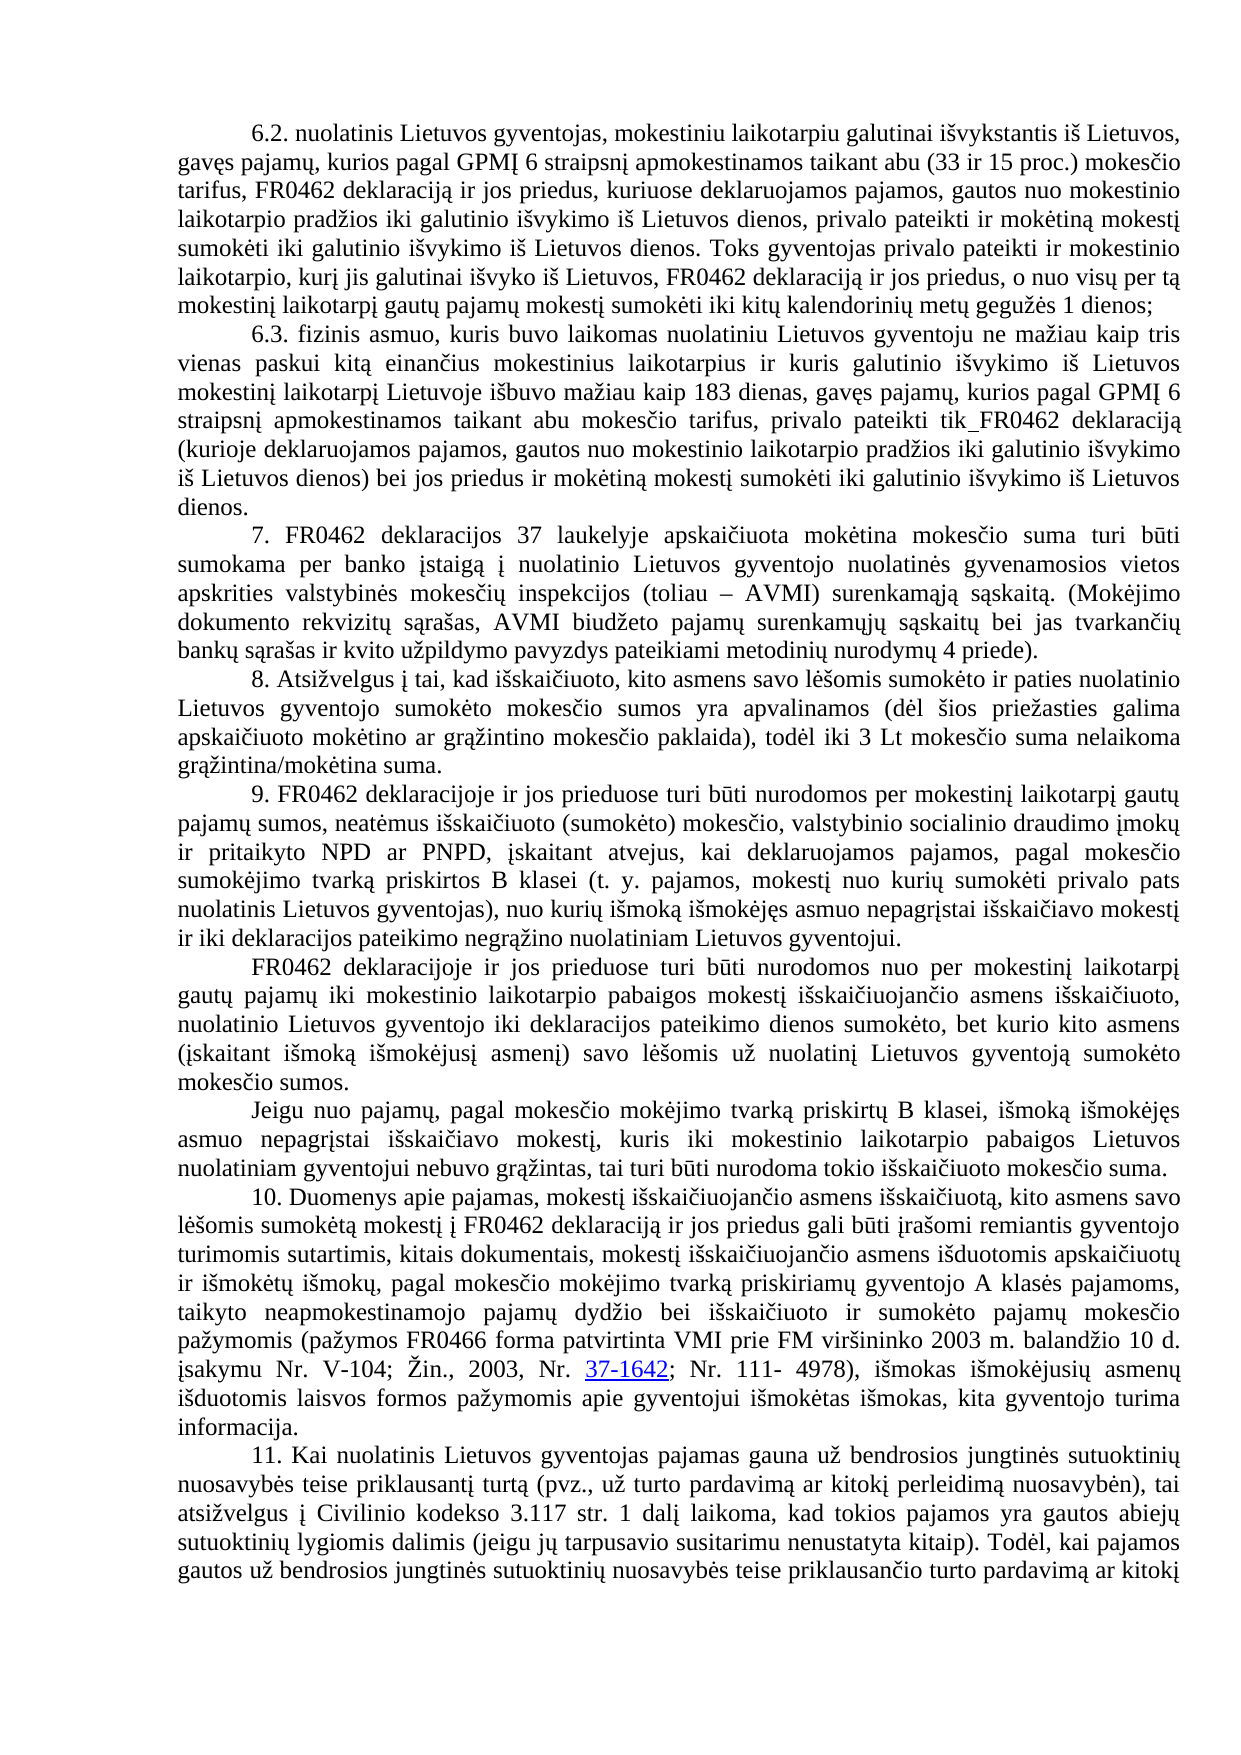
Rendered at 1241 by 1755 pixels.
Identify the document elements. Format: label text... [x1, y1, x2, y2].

text 7. FR0462 deklaracijos 37 laukelyje apskaičiuota mokėtina mokesčio suma turi būti sumokama per banko įstaigą į nuolatinio Lietuvos gyventojo nuolatinės gyvenamosios vietos apskrities valstybinės mokesčių inspekcijos (toliau – AVMI) surenkamąją sąskaitą. (Mokėjimo dokumento rekvizitų sąrašas, AVMI biudžeto pajamų surenkamųjų sąskaitų bei jas tvarkančių bankų sąrašas ir kvito užpildymo pavyzdys pateikiami metodinių nurodymų 4 priede). [177, 521, 1181, 664]
text 6.2. nuolatinis Lietuvos gyventojas, mokestiniu laikotarpiu galutinai išvykstantis iš Lietuvos, gavęs pajamų, kurios pagal GPMĮ 6 straipsnį apmokestinamos taikant abu (33 ir 15 proc.) mokesčio tarifus, FR0462 deklaraciją ir jos priedus, kuriuose deklaruojamos pajamos, gautos nuo mokestinio laikotarpio pradžios iki galutinio išvykimo iš Lietuvos dienos, privalo pateikti ir mokėtiną mokestį sumokėti iki galutinio išvykimo iš Lietuvos dienos. Toks gyventojas privalo pateikti ir mokestinio laikotarpio, kurį jis galutinai išvyko iš Lietuvos, FR0462 deklaraciją ir jos priedus, o nuo visų per tą mokestinį laikotarpį gautų pajamų mokestį sumokėti iki kitų kalendorinių metų gegužės 1 dienos; [177, 118, 1181, 319]
text Jeigu nuo pajamų, pagal mokesčio mokėjimo tvarką priskirtų B klasei, išmoką išmokėjęs asmuo nepagrįstai išskaičiavo mokestį, kuris iki mokestinio laikotarpio pabaigos Lietuvos nuolatiniam gyventojui nebuvo grąžintas, tai turi būti nurodoma tokio išskaičiuoto mokesčio suma. [177, 1096, 1181, 1182]
text 10. Duomenys apie pajamas, mokestį išskaičiuojančio asmens išskaičiuotą, kito asmens savo lėšomis sumokėtą mokestį į FR0462 deklaraciją ir jos priedus gali būti įrašomi remiantis gyventojo turimomis sutartimis, kitais dokumentais, mokestį išskaičiuojančio asmens išduotomis apskaičiuotų ir išmokėtų išmokų, pagal mokesčio mokėjimo tvarką priskiriamų gyventojo A klasės pajamoms, taikyto neapmokestinamojo pajamų dydžio bei išskaičiuoto ir sumokėto pajamų mokesčio pažymomis (pažymos FR0466 forma patvirtinta VMI prie FM viršininko 2003 m. balandžio 10 d. įsakymu Nr. V-104; Žin., 2003, Nr. 37-1642; Nr. 111- 4978), išmokas išmokėjusių asmenų išduotomis laisvos formos pažymomis apie gyventojui išmokėtas išmokas, kita gyventojo turima informacija. [177, 1182, 1181, 1441]
text FR0462 deklaracijoje ir jos prieduose turi būti nurodomos nuo per mokestinį laikotarpį gautų pajamų iki mokestinio laikotarpio pabaigos mokestį išskaičiuojančio asmens išskaičiuoto, nuolatinio Lietuvos gyventojo iki deklaracijos pateikimo dienos sumokėto, bet kurio kito asmens (įskaitant išmoką išmokėjusį asmenį) savo lėšomis už nuolatinį Lietuvos gyventoją sumokėto mokesčio sumos. [177, 952, 1181, 1096]
text 11. Kai nuolatinis Lietuvos gyventojas pajamas gauna už bendrosios jungtinės sutuoktinių nuosavybės teise priklausantį turtą (pvz., už turto pardavimą ar kitokį perleidimą nuosavybėn), tai atsižvelgus į Civilinio kodekso 3.117 str. 1 dalį laikoma, kad tokios pajamos yra gautos abiejų sutuoktinių lygiomis dalimis (jeigu jų tarpusavio susitarimu nenustatyta kitaip). Todėl, kai pajamos gautos už bendrosios jungtinės sutuoktinių nuosavybės teise priklausančio turto pardavimą ar kitokį [177, 1441, 1181, 1584]
text 8. Atsižvelgus į tai, kad išskaičiuoto, kito asmens savo lėšomis sumokėto ir paties nuolatinio Lietuvos gyventojo sumokėto mokesčio sumos yra apvalinamos (dėl šios priežasties galima apskaičiuoto mokėtino ar grąžintino mokesčio paklaida), todėl iki 3 Lt mokesčio suma nelaikoma grąžintina/mokėtina suma. [177, 664, 1181, 779]
text 9. FR0462 deklaracijoje ir jos prieduose turi būti nurodomos per mokestinį laikotarpį gautų pajamų sumos, neatėmus išskaičiuoto (sumokėto) mokesčio, valstybinio socialinio draudimo įmokų ir pritaikyto NPD ar PNPD, įskaitant atvejus, kai deklaruojamos pajamos, pagal mokesčio sumokėjimo tvarką priskirtos B klasei (t. y. pajamos, mokestį nuo kurių sumokėti privalo pats nuolatinis Lietuvos gyventojas), nuo kurių išmoką išmokėjęs asmuo nepagrįstai išskaičiavo mokestį ir iki deklaracijos pateikimo negrąžino nuolatiniam Lietuvos gyventojui. [177, 779, 1181, 952]
text 6.3. fizinis asmuo, kuris buvo laikomas nuolatiniu Lietuvos gyventoju ne mažiau kaip tris vienas paskui kitą einančius mokestinius laikotarpius ir kuris galutinio išvykimo iš Lietuvos mokestinį laikotarpį Lietuvoje išbuvo mažiau kaip 183 dienas, gavęs pajamų, kurios pagal GPMĮ 6 straipsnį apmokestinamos taikant abu mokesčio tarifus, privalo pateikti tik FR0462 deklaraciją (kurioje deklaruojamos pajamos, gautos nuo mokestinio laikotarpio pradžios iki galutinio išvykimo iš Lietuvos dienos) bei jos priedus ir mokėtiną mokestį sumokėti iki galutinio išvykimo iš Lietuvos dienos. [177, 319, 1181, 521]
